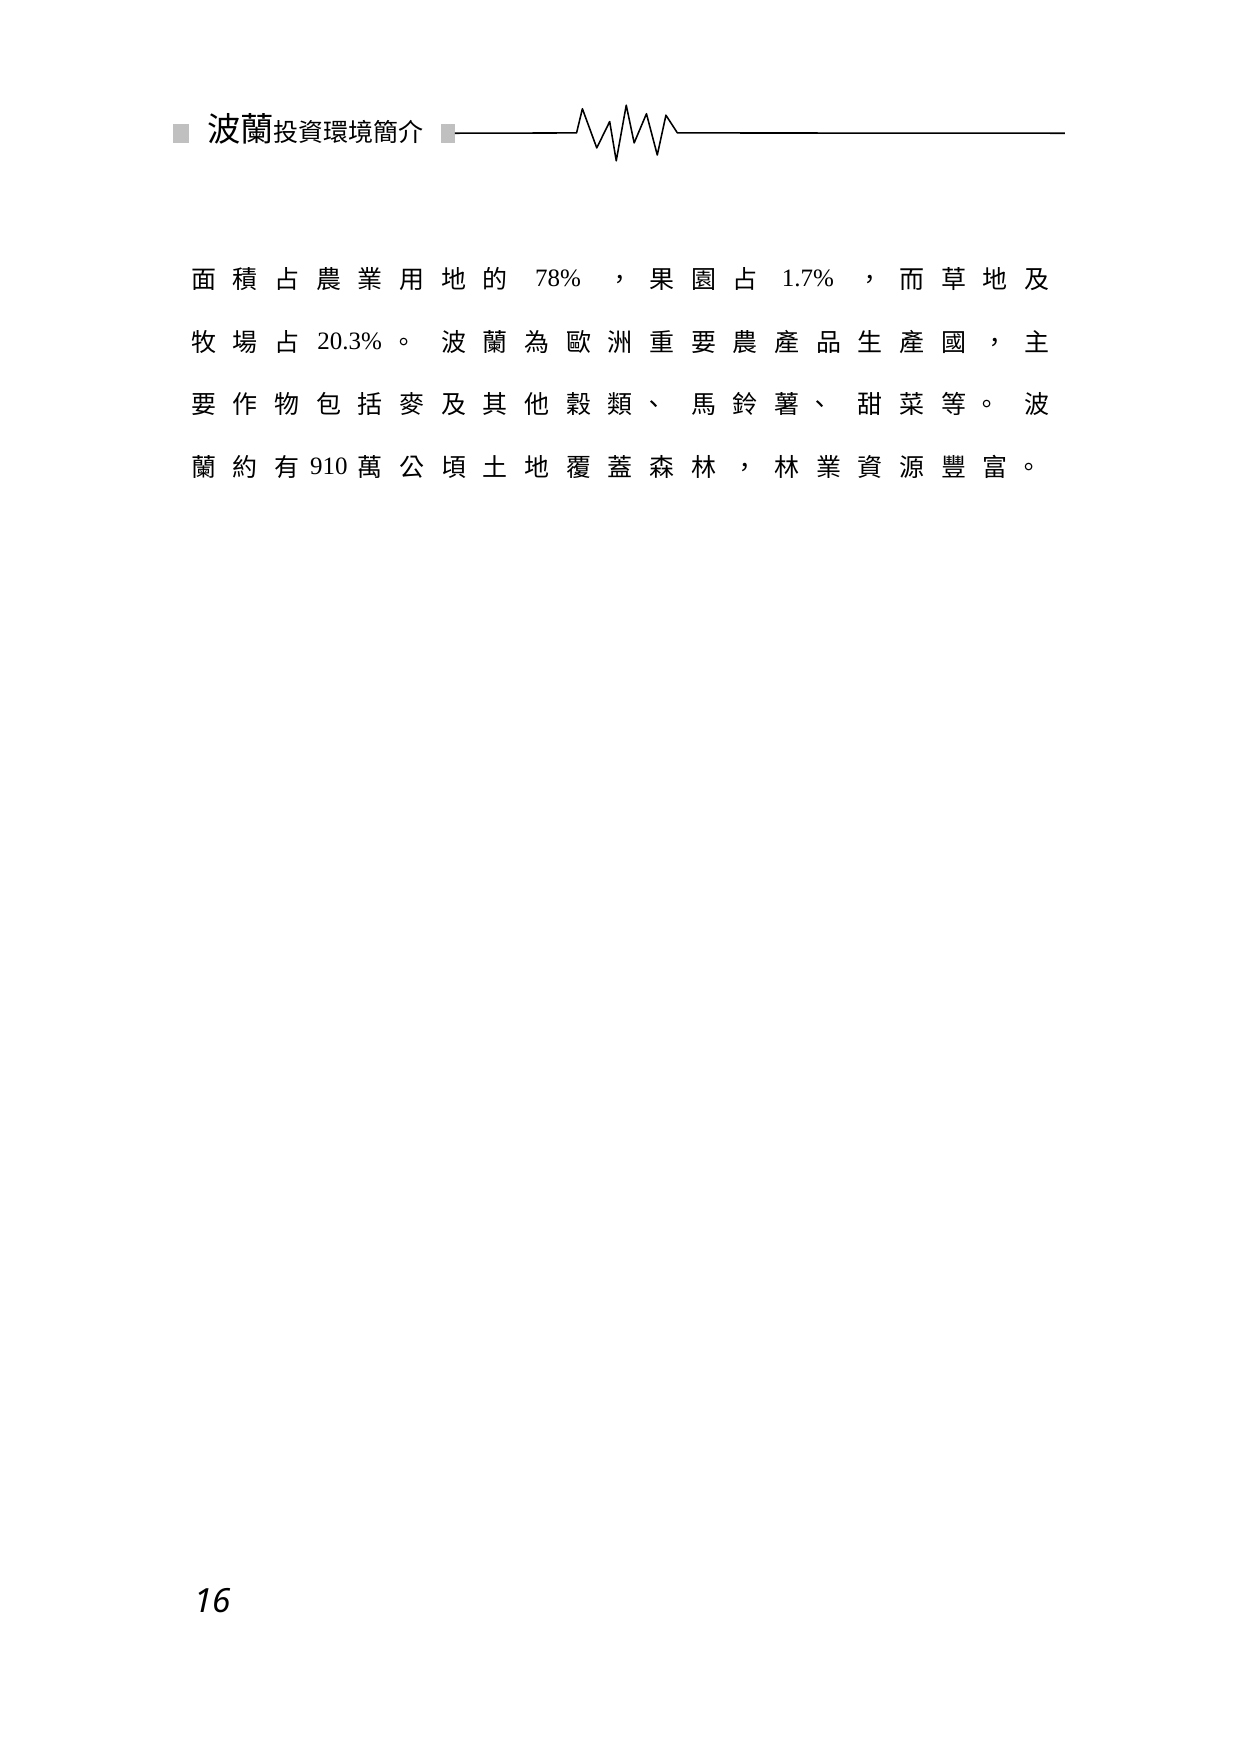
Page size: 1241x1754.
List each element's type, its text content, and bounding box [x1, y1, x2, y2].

text 面積占農業用地的78%，果園占1.7%，而草地及牧場占20.3%。波蘭為歐洲重要農產品生產國，主要作物包括麥及其他穀類、馬鈴薯、甜菜等。波蘭約有910萬公頃土地覆蓋森林，林業資源豐富。 [183, 236, 1058, 486]
